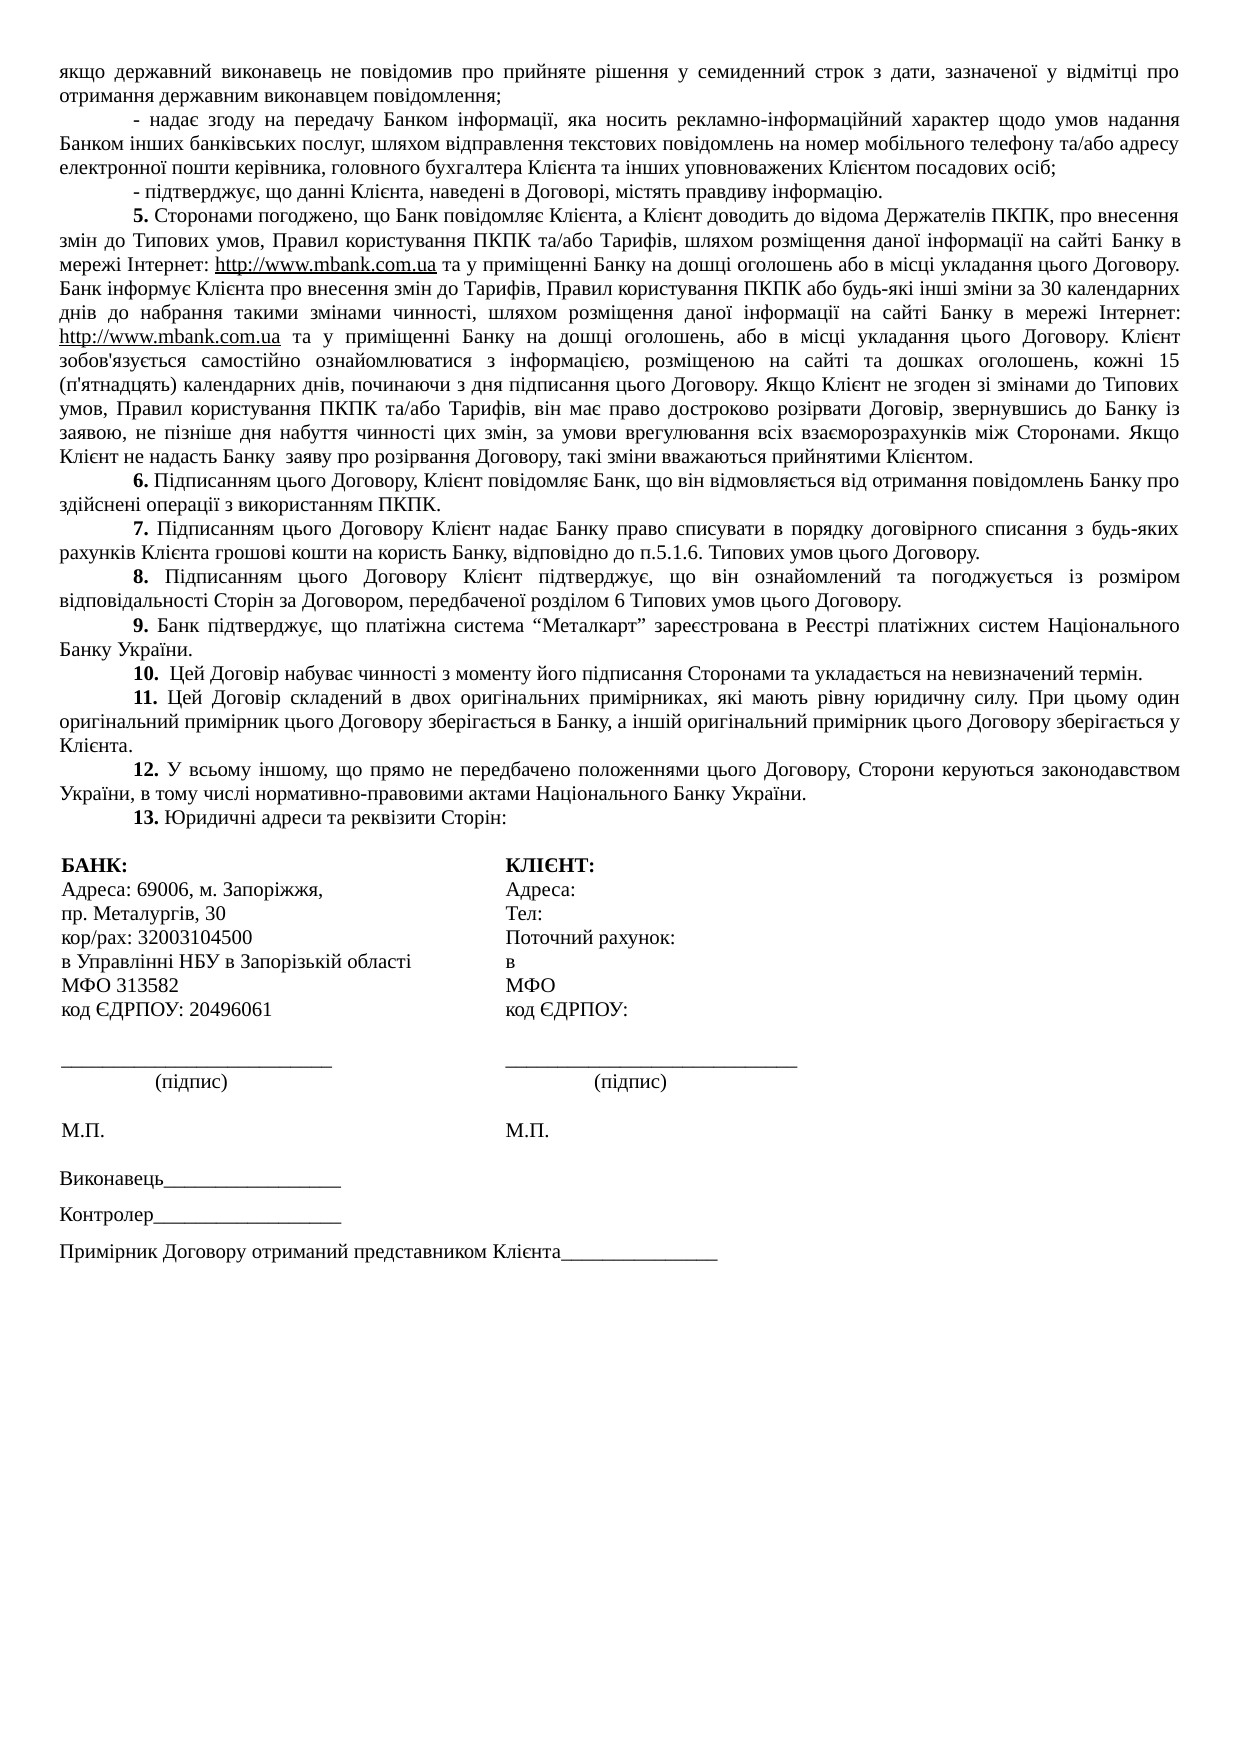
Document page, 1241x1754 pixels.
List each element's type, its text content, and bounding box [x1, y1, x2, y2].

table_header КЛІЄНТ: [505, 829, 981, 877]
text якщо державний виконавець не повідомив про прийняте рішення у семиденний строк з дати, зазначеної у відмітці про отримання державним виконавцем повідомлення; [59, 59, 1181, 107]
table_header БАНК: [61, 829, 505, 877]
text - надає згоду на передачу Банком інформації, яка носить рекламно-інформаційний характер щодо умов надання Банком інших банківських послуг, шляхом відправлення текстових повідомлень на номер мобільного телефону та/або адресу електронної пошти керівника, головного бухгалтера Клієнта та інших уповноважених Клієнтом посадових осіб; [59, 107, 1181, 179]
table_cell Адреса: 69006, м. Запорiжжя, пр. Металургiв, 30 кор/рах: 32003104500 в Управлінні НБУ в Запорізькій області МФО 313582 код ЄДРПОУ: 20496061 __________________________ (підпис) М.П. [61, 877, 505, 1142]
text 6. Підписанням цього Договору, Клієнт повідомляє Банк, що він відмовляється від отримання повідомлень Банку про здійснені операції з використанням ПКПК. [59, 468, 1181, 516]
text 9. Банк підтверджує, що платіжна система “Металкарт” зареєстрована в Реєстрі платіжних систем Національного Банку України. [59, 612, 1181, 661]
text Виконавець_________________ [59, 1166, 1181, 1189]
text 5. Сторонами погоджено, що Банк повідомляє Клієнта, а Клієнт доводить до відома Держателів ПКПК, про внесення змін до Типових умов, Правил користування ПКПК та/або Тарифів, шляхом розміщення даної інформації на сайті Банку в мережі Інтернет: http://www.mbank.com.ua та у приміщенні Банку на дошці оголошень або в місці укладання цього Договору. Банк інформує Клієнта про внесення змін до Тарифів, Правил користування ПКПК або будь-які інші зміни за 30 календарних днів до набрання такими змінами чинності, шляхом розміщення даної інформації на сайті Банку в мережі Інтернет: http://www.mbank.com.ua та у приміщенні Банку на дошці оголошень, або в місці укладання цього Договору. Клієнт зобов'язується самостійно ознайомлюватися з інформацією, розміщеною на сайті та дошках оголошень, кожні 15 (п'ятнадцять) календарних днів, починаючи з дня підписання цього Договору. Якщо Клієнт не згоден зі змінами до Типових умов, Правил користування ПКПК та/або Тарифів, він має право достроково розірвати Договір, звернувшись до Банку із заявою, не пізніше дня набуття чинності цих змін, за умови врегулювання всіх взаєморозрахунків між Сторонами. Якщо Клієнт не надасть Банку заяву про розірвання Договору, такі зміни вважаються прийнятими Клієнтом. [59, 203, 1181, 468]
text Контролер__________________ [59, 1202, 1181, 1226]
text Примірник Договору отриманий представником Клієнта_______________ [59, 1239, 1181, 1263]
text 13. Юридичні адреси та реквізити Сторін: [59, 805, 1181, 829]
text - підтверджує, що данні Клієнта, наведені в Договорі, містять правдиву інформацію. [59, 179, 1181, 203]
text 11. Цей Договір складений в двох оригінальних примірниках, які мають рівну юридичну силу. При цьому один оригінальний примірник цього Договору зберігається в Банку, а іншій оригінальний примірник цього Договору зберігається у Клієнта. [59, 685, 1181, 757]
text 8. Підписанням цього Договору Клієнт підтверджує, що він ознайомлений та погоджується із розміром відповідальності Сторін за Договором, передбаченої розділом 6 Типових умов цього Договору. [59, 564, 1181, 612]
text 7. Підписанням цього Договору Клієнт надає Банку право списувати в порядку договірного списання з будь-яких рахунків Клієнта грошові кошти на користь Банку, відповідно до п.5.1.6. Типових умов цього Договору. [59, 516, 1181, 564]
table_cell Адреса: Тел: Поточний рахунок: в МФО код ЄДРПОУ: ____________________________ (підпис) М.П. [505, 877, 981, 1142]
text 10. Цей Договір набуває чинності з моменту його підписання Сторонами та укладається на невизначений термін. [59, 661, 1181, 685]
text 12. У всьому іншому, що прямо не передбачено положеннями цього Договору, Сторони керуються законодавством України, в тому числі нормативно-правовими актами Національного Банку України. [59, 757, 1181, 805]
